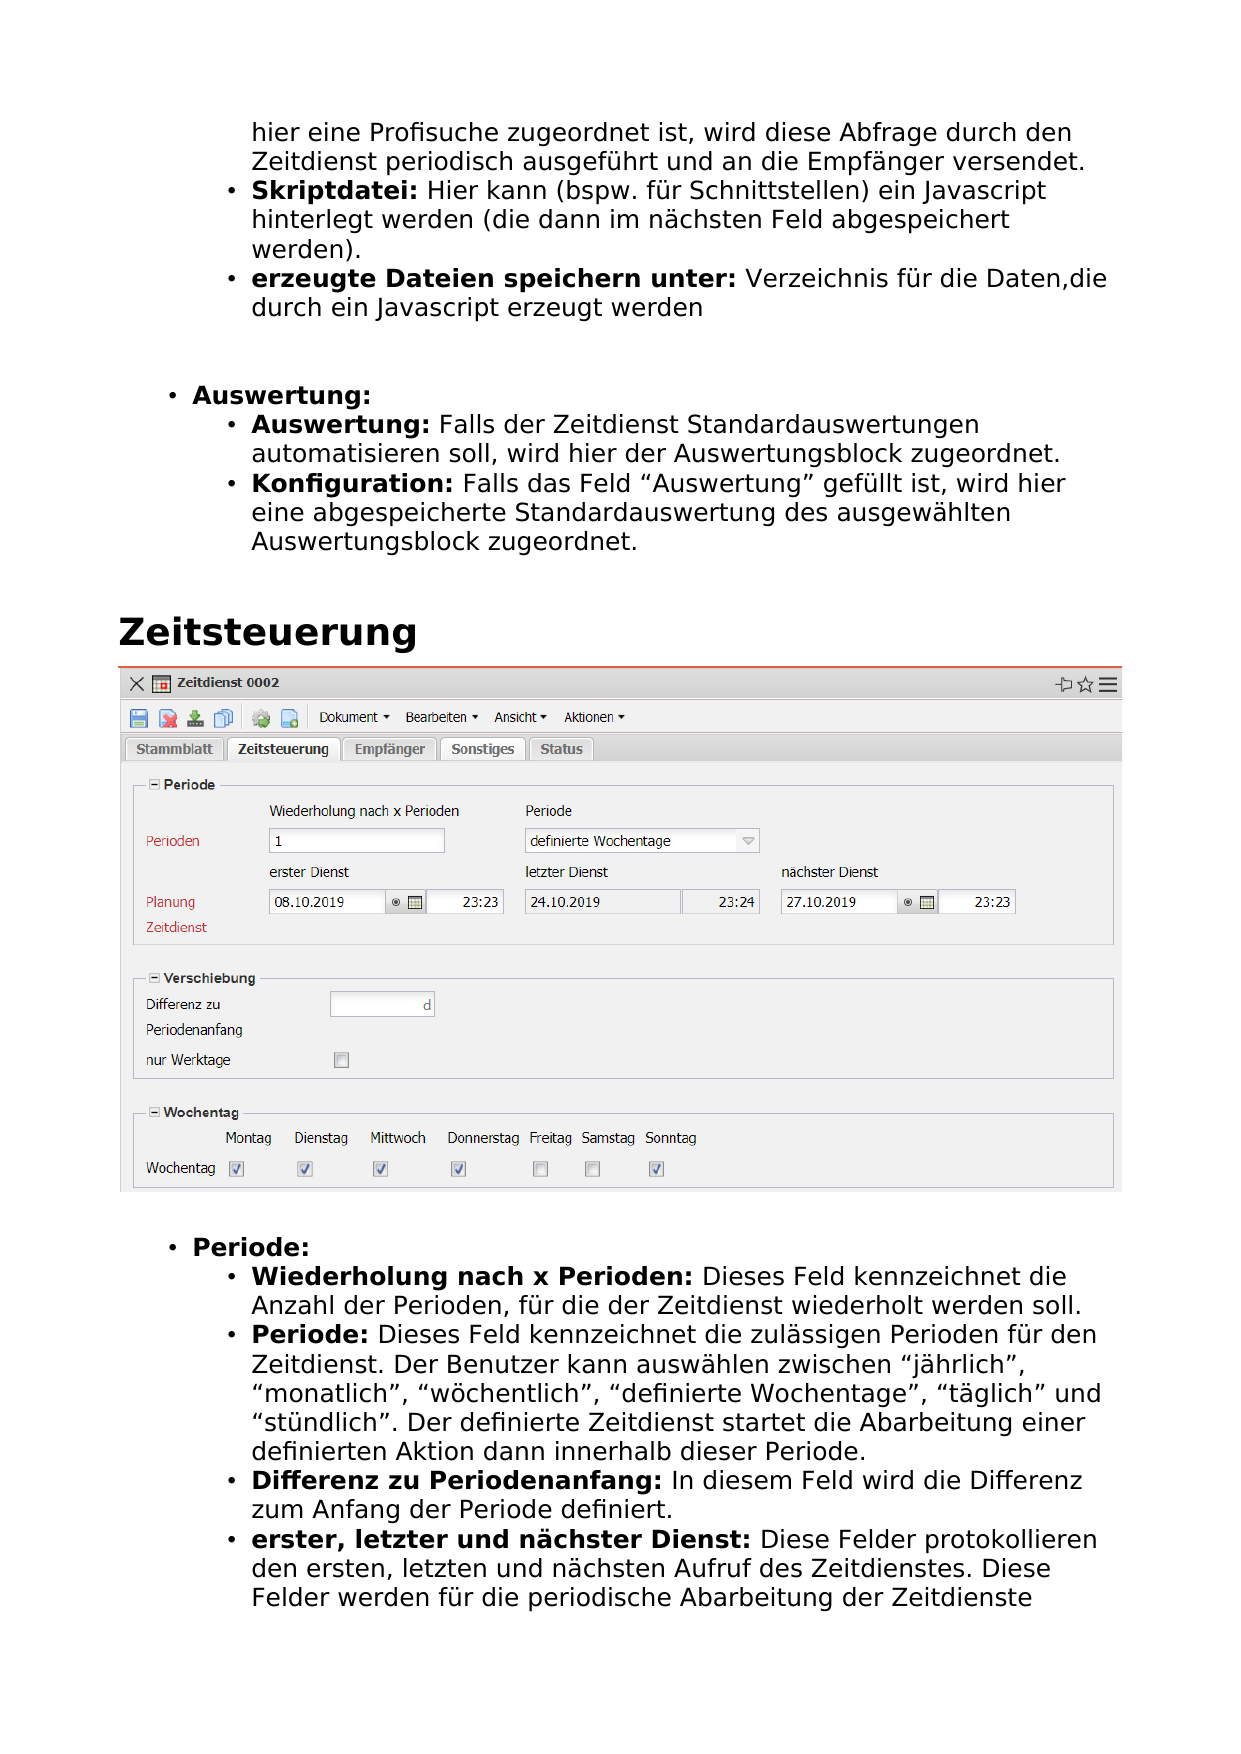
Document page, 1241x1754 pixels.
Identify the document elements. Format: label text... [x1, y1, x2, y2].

list Auswertung: Falls der Zeitdienst Standardauswertungen automatisieren soll, wird hier der Auswertungsblock zugeordnet. [236, 410, 1122, 469]
list erzeugte Dateien speichern unter: Verzeichnis für die Daten,die durch ein Javascript erzeugt werden [236, 264, 1122, 322]
list Wiederholung nach x Perioden: Dieses Feld kennzeichnet die Anzahl der Perioden, für die der Zeitdienst wiederholt werden soll. [236, 1262, 1122, 1321]
list Skriptdatei: Hier kann (bspw. für Schnittstellen) ein Javascript hinterlegt werden (die dann im nächsten Feld abgespeichert werden). [236, 176, 1122, 264]
list Periode: Dieses Feld kennzeichnet die zulässigen Perioden für den Zeitdienst. Der Benutzer kann auswählen zwischen “jährlich”, “monatlich”, “wöchentlich”, “definierte Wochentage”, “täglich” und “stündlich”. Der definierte Zeitdienst startet die Abarbeitung einer definierten Aktion dann innerhalb dieser Periode. [236, 1321, 1122, 1467]
list hier eine Profisuche zugeordnet ist, wird diese Abfrage durch den Zeitdienst periodisch ausgeführt und an die Empfänger versendet. [236, 118, 1122, 176]
list Auswertung: [177, 381, 1122, 410]
subtitle Zeitsteuerung [118, 611, 1122, 654]
list erster, letzter und nächster Dienst: Diese Felder protokollieren den ersten, letzten und nächsten Aufruf des Zeitdienstes. Diese Felder werden für die periodische Abarbeitung der Zeitdienste [236, 1525, 1122, 1612]
list Periode: [177, 1233, 1122, 1262]
picture [118, 666, 1123, 1192]
list Differenz zu Periodenanfang: In diesem Feld wird die Differenz zum Anfang der Periode definiert. [236, 1467, 1122, 1525]
list Konfiguration: Falls das Feld “Auswertung” gefüllt ist, wird hier eine abgespeicherte Standardauswertung des ausgewählten Auswertungsblock zugeordnet. [236, 469, 1122, 556]
